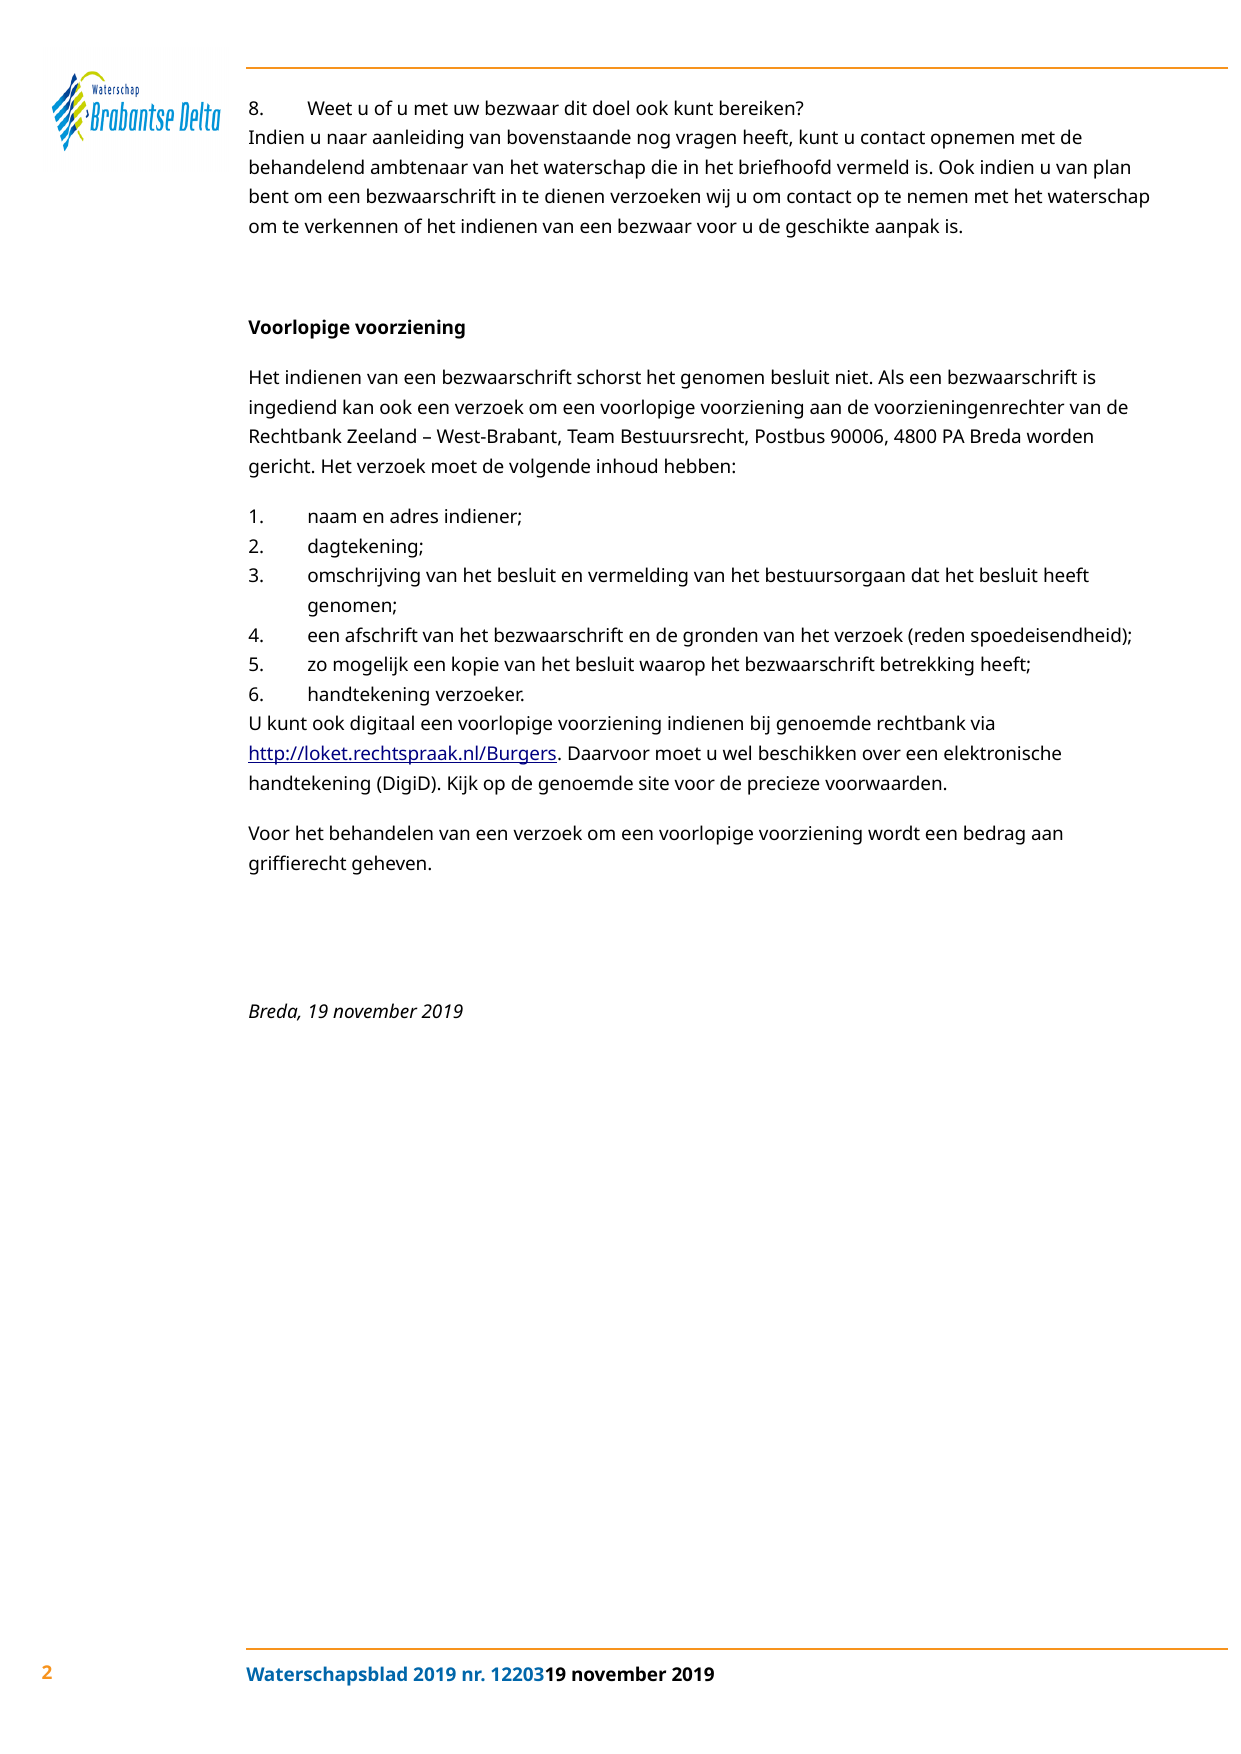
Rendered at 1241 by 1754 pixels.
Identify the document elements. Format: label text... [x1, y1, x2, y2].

list dagtekening; [248, 533, 1152, 559]
list omschrijving van het besluit en vermelding van het bestuursorgaan dat het besluit heeft genomen; [248, 563, 1152, 618]
text Voorlopige voorziening [248, 314, 1152, 340]
text U kunt ook digitaal een voorlopige voorziening indienen bij genoemde rechtbank via http://loket.rechtspraak.nl/Burgers. Daarvoor moet u wel beschikken over een elektronische handtekening (DigiD). Kijk op de genoemde site voor de precieze voorwaarden. [248, 711, 1152, 796]
list handtekening verzoeker. [248, 681, 1152, 707]
list zo mogelijk een kopie van het besluit waarop het bezwaarschrift betrekking heeft; [248, 651, 1152, 677]
text Breda, 19 november 2019 [248, 998, 1152, 1024]
text Indien u naar aanleiding van bovenstaande nog vragen heeft, kunt u contact opnemen met de behandelend ambtenaar van het waterschap die in het briefhoofd vermeld is. Ook indien u van plan bent om een bezwaarschrift in te dienen verzoeken wij u om contact op te nemen met het waterschap om te verkennen of het indienen van een bezwaar voor u de geschikte aanpak is. [248, 124, 1152, 239]
picture [41, 47, 231, 172]
list een afschrift van het bezwaarschrift en de gronden van het verzoek (reden spoedeisendheid); [248, 622, 1152, 648]
text Voor het behandelen van een verzoek om een voorlopige voorziening wordt een bedrag aan griffierecht geheven. [248, 820, 1152, 876]
list naam en adres indiener; [248, 503, 1152, 529]
list Weet u of u met uw bezwaar dit doel ook kunt bereiken? [248, 95, 1152, 121]
text Het indienen van een bezwaarschrift schorst het genomen besluit niet. Als een bezwaarschrift is ingediend kan ook een verzoek om een voorlopige voorziening aan de voorzieningenrechter van de Rechtbank Zeeland – West-Brabant, Team Bestuursrecht, Postbus 90006, 4800 PA Breda worden gericht. Het verzoek moet de volgende inhoud hebben: [248, 364, 1152, 479]
